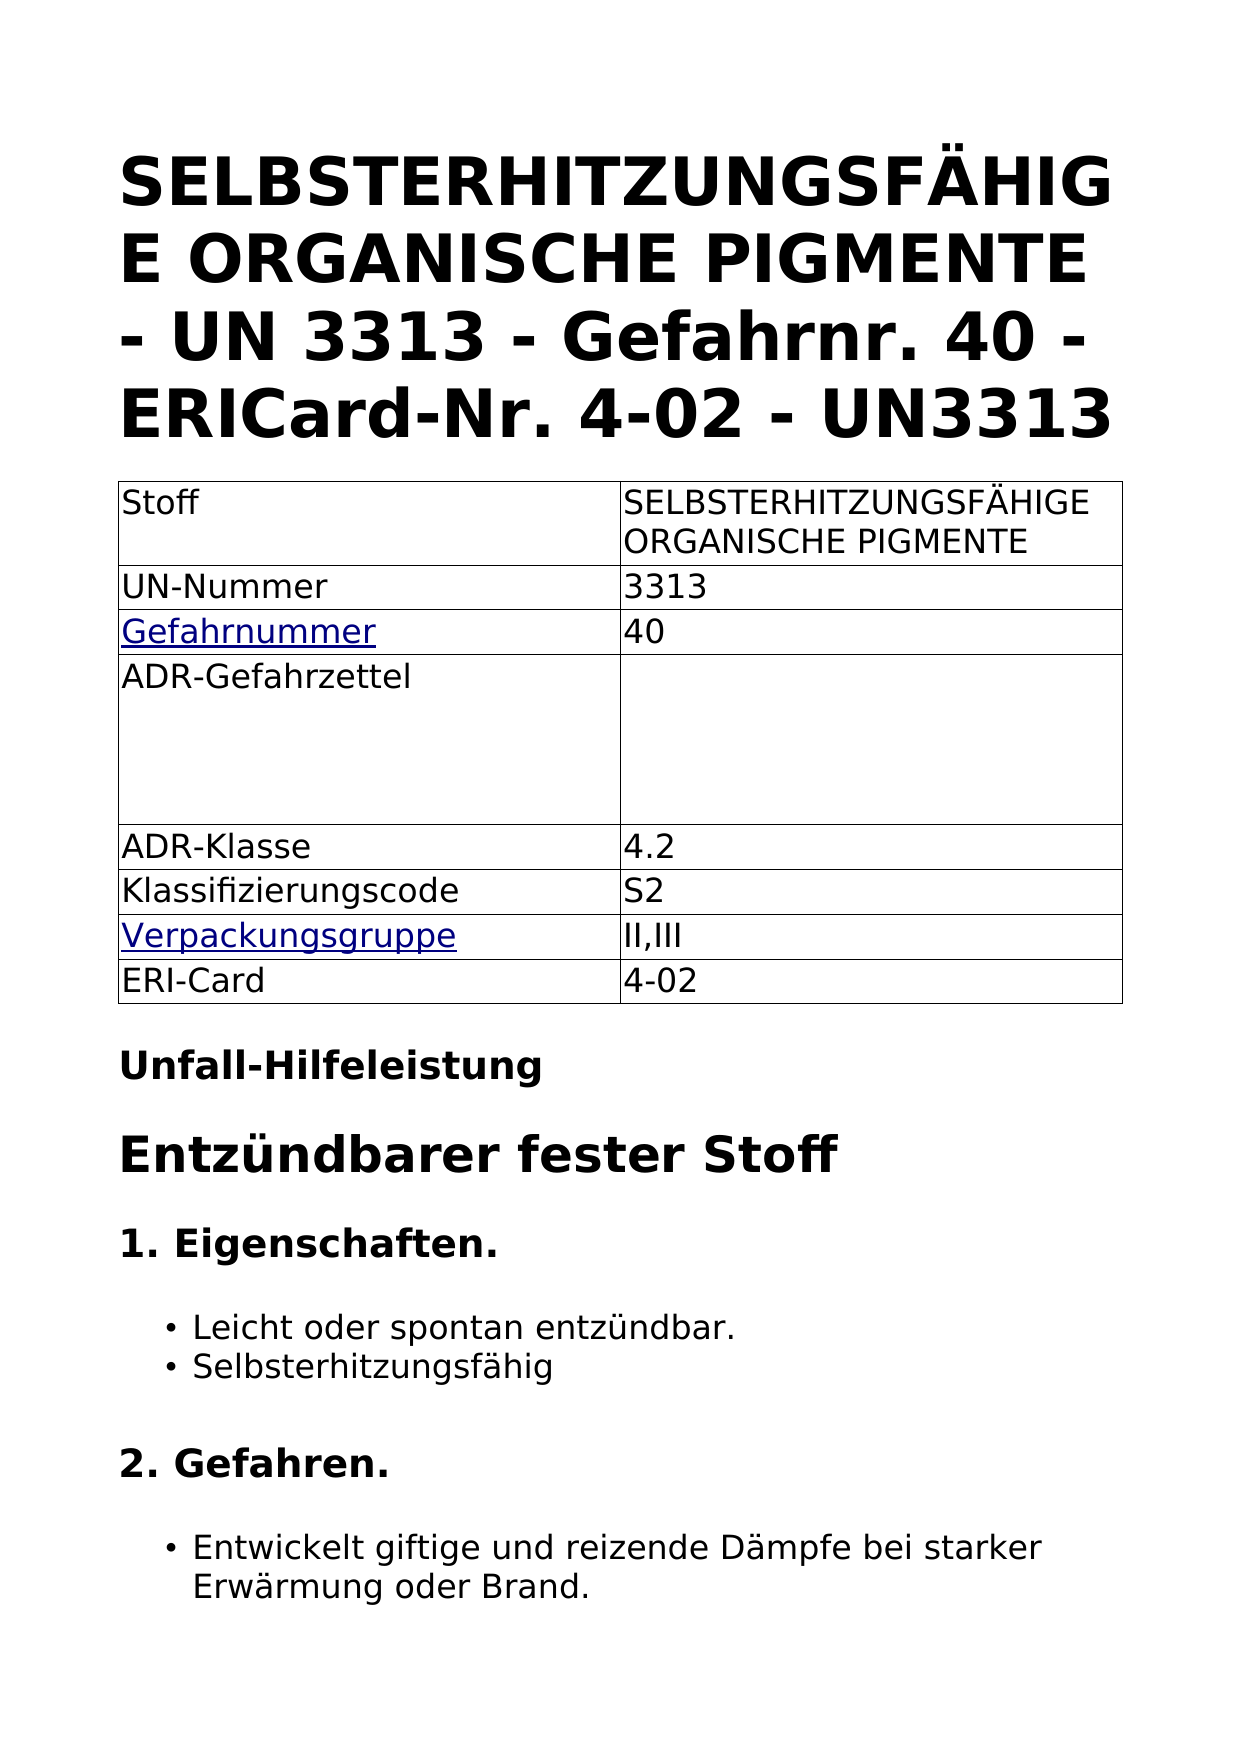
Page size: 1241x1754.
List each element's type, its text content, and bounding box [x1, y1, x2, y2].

subtitle 1. Eigenschaften. [118, 1222, 1122, 1267]
table_cell 4.2 [621, 825, 1122, 869]
table_cell UN-Nummer [119, 566, 620, 609]
table_cell Verpackungsgruppe [119, 915, 620, 958]
subtitle Unfall-Hilfeleistung [118, 1043, 1122, 1088]
subtitle 2. Gefahren. [118, 1441, 1122, 1486]
table_cell ADR-Gefahrzettel [119, 655, 620, 824]
table_cell 3313 [621, 566, 1122, 609]
list Leicht oder spontan entzündbar. [177, 1309, 1122, 1348]
table_cell ERI-Card [119, 960, 620, 1003]
table_cell ADR-Klasse [119, 825, 620, 869]
list Entwickelt giftige und reizende Dämpfe bei starker Erwärmung oder Brand. [177, 1528, 1122, 1606]
table_cell 4-02 [621, 960, 1122, 1003]
list Selbsterhitzungsfähig [177, 1348, 1122, 1387]
table_cell II,III [621, 915, 1122, 958]
table_header SELBSTERHITZUNGSFÄHIGE ORGANISCHE PIGMENTE [621, 482, 1122, 564]
subtitle Entzündbarer fester Stoff [118, 1126, 1122, 1184]
table_header Stoff [119, 482, 620, 564]
subtitle SELBSTERHITZUNGSFÄHIGE ORGANISCHE PIGMENTE - UN 3313 - Gefahrnr. 40 - ERICard-Nr. 4-02 - UN3313 [118, 143, 1122, 453]
table_cell [621, 655, 1122, 824]
table_cell 40 [621, 610, 1122, 654]
table_cell Klassifizierungscode [119, 870, 620, 914]
table_cell Gefahrnummer [119, 610, 620, 654]
table_cell S2 [621, 870, 1122, 914]
